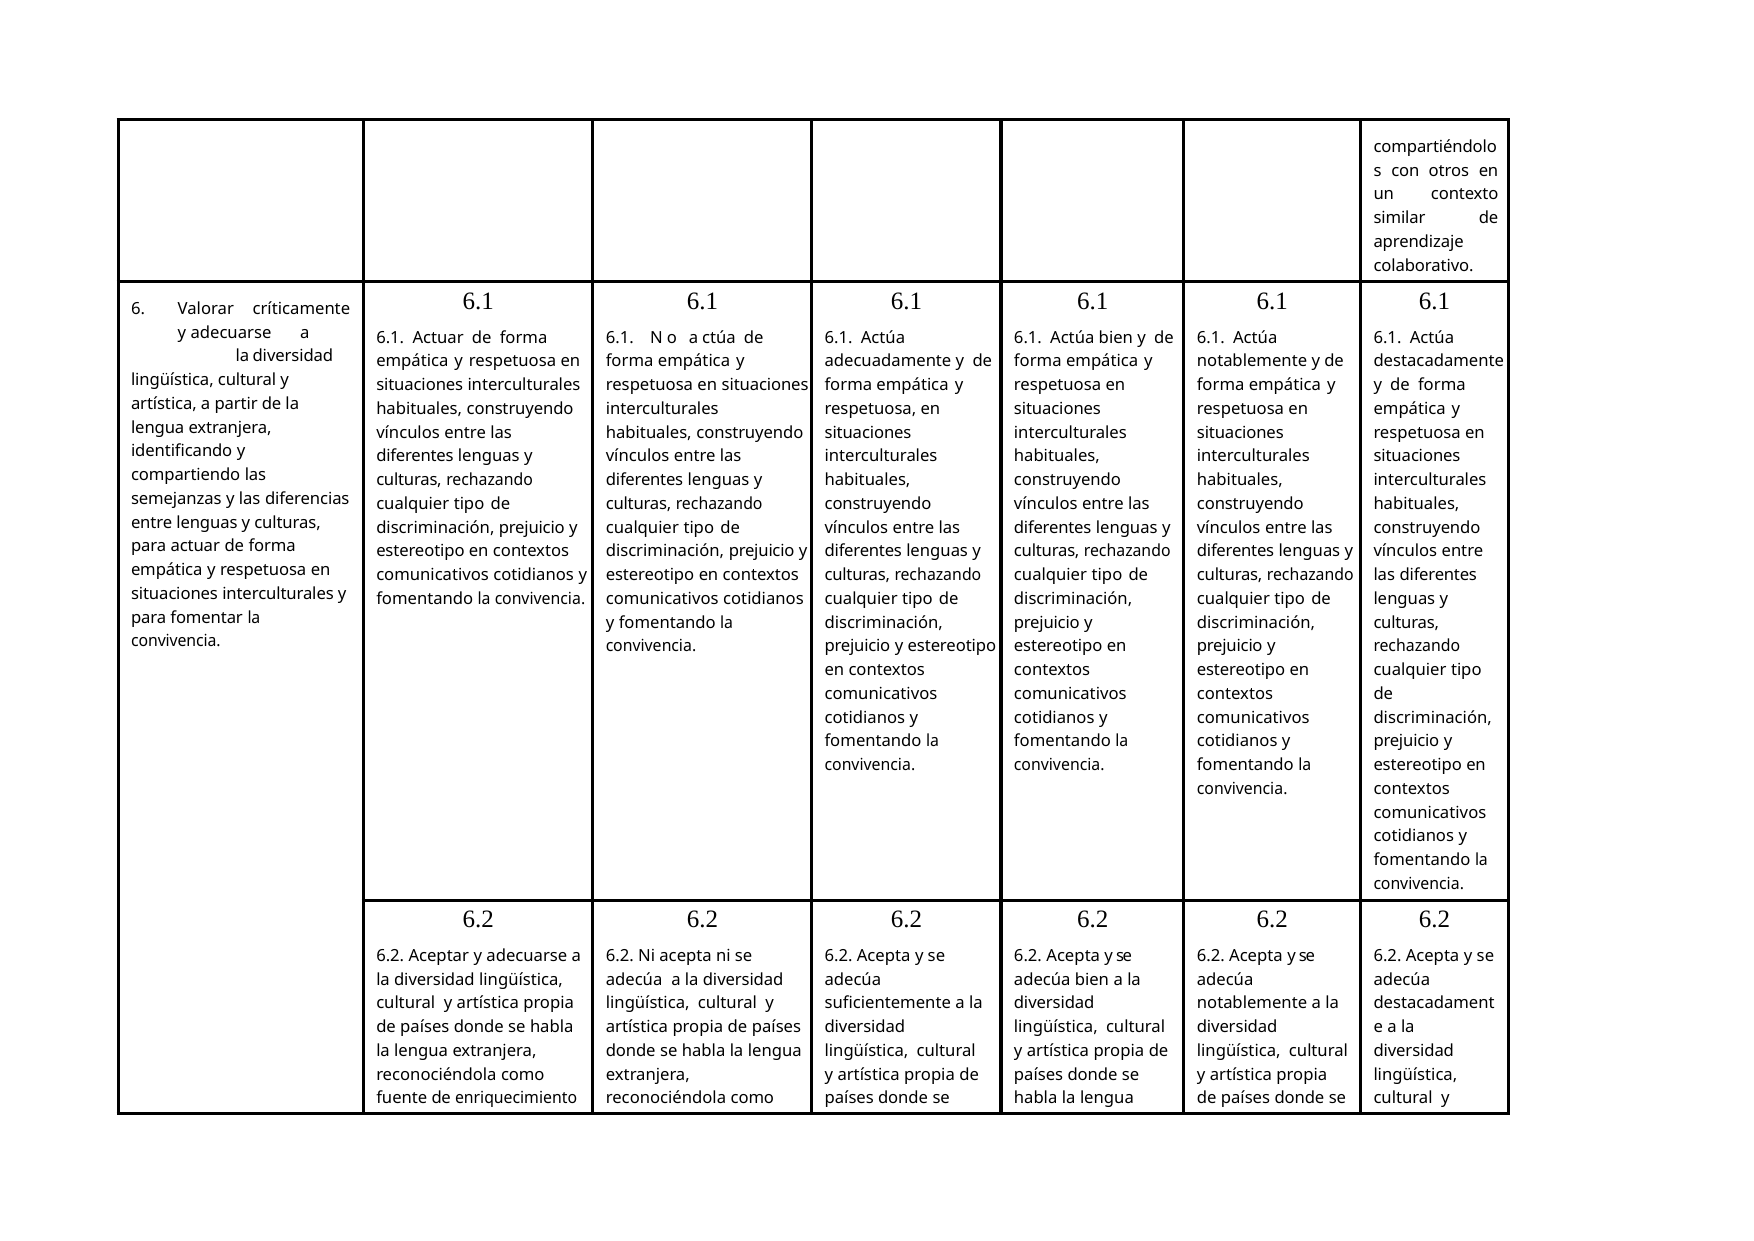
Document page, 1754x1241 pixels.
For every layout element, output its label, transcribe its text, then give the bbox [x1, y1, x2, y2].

table_cell [594, 121, 810, 280]
table_cell [1003, 121, 1182, 280]
table_cell [813, 121, 999, 280]
table_cell 6.2 6.2. Acepta y se adecúa suficientemente a la diversidad lingüística, cultural y artística propia de países donde se [813, 902, 999, 1112]
table_cell 6.2 6.2. Acepta y se adecúa notablemente a la diversidad lingüística, cultural y artística propia de países donde se [1185, 902, 1359, 1112]
table_cell 6.2 6.2. Aceptar y adecuarse a la diversidad lingüística, cultural y artística propia de países donde se habla la lengua extranjera, reconociéndola como fuente de enriquecimiento [365, 902, 591, 1112]
table_cell 6.2 6.2. Acepta y se adecúa destacadamente a la diversidad lingüística, cultural y [1362, 902, 1507, 1112]
table_cell 6.1 6.1. Actúa bien y de forma empática y respetuosa en situaciones interculturales habituales, construyendo vínculos entre las diferentes lenguas y culturas, rechazando cualquier tipo de discriminación, prejuicio y estereotipo en contextos comunicativos cotidianos y fomentando la convivencia. [1003, 283, 1182, 898]
table_cell [1185, 121, 1359, 280]
table_cell 6.1 6.1. No actúa de forma empática y respetuosa en situaciones interculturales habituales, construyendo vínculos entre las diferentes lenguas y culturas, rechazando cualquier tipo de discriminación, prejuicio y estereotipo en contextos comunicativos cotidianos y fomentando la convivencia. [594, 283, 810, 898]
table_cell 6.1 6.1. Actuar de forma empática y respetuosa en situaciones interculturales habituales, construyendo vínculos entre las diferentes lenguas y culturas, rechazando cualquier tipo de discriminación, prejuicio y estereotipo en contextos comunicativos cotidianos y fomentando la convivencia. [365, 283, 591, 898]
table_cell 6.2 6.2. Ni acepta ni se adecúa a la diversidad lingüística, cultural y artística propia de países donde se habla la lengua extranjera, reconociéndola como [594, 902, 810, 1112]
table_cell 6.2 6.2. Acepta y se adecúa bien a la diversidad lingüística, cultural y artística propia de países donde se habla la lengua [1003, 902, 1182, 1112]
table_cell 6.1 6.1. Actúa notablemente y de forma empática y respetuosa en situaciones interculturales habituales, construyendo vínculos entre las diferentes lenguas y culturas, rechazando cualquier tipo de discriminación, prejuicio y estereotipo en contextos comunicativos cotidianos y fomentando la convivencia. [1185, 283, 1359, 898]
table_cell 6.1 6.1. Actúa adecuadamente y de forma empática y respetuosa, en situaciones interculturales habituales, construyendo vínculos entre las diferentes lenguas y culturas, rechazando cualquier tipo de discriminación, prejuicio y estereotipo en contextos comunicativos cotidianos y fomentando la convivencia. [813, 283, 999, 898]
table_cell compartiéndolos con otros en un contexto similar de aprendizaje colaborativo. [1362, 121, 1507, 280]
table_cell 6.1 6.1. Actúa destacadamente y de forma empática y respetuosa en situaciones interculturales habituales, construyendo vínculos entre las diferentes lenguas y culturas, rechazando cualquier tipo de discriminación, prejuicio y estereotipo en contextos comunicativos cotidianos y fomentando la convivencia. [1362, 283, 1507, 898]
table_cell [365, 121, 591, 280]
table_cell 6. Valorar críticamente y adecuarse a la diversidad lingüística, cultural y artística, a partir de la lengua extranjera, identificando y compartiendo las semejanzas y las diferencias entre lenguas y culturas, para actuar de forma empática y respetuosa en situaciones interculturales y para fomentar la convivencia. [120, 283, 362, 1112]
